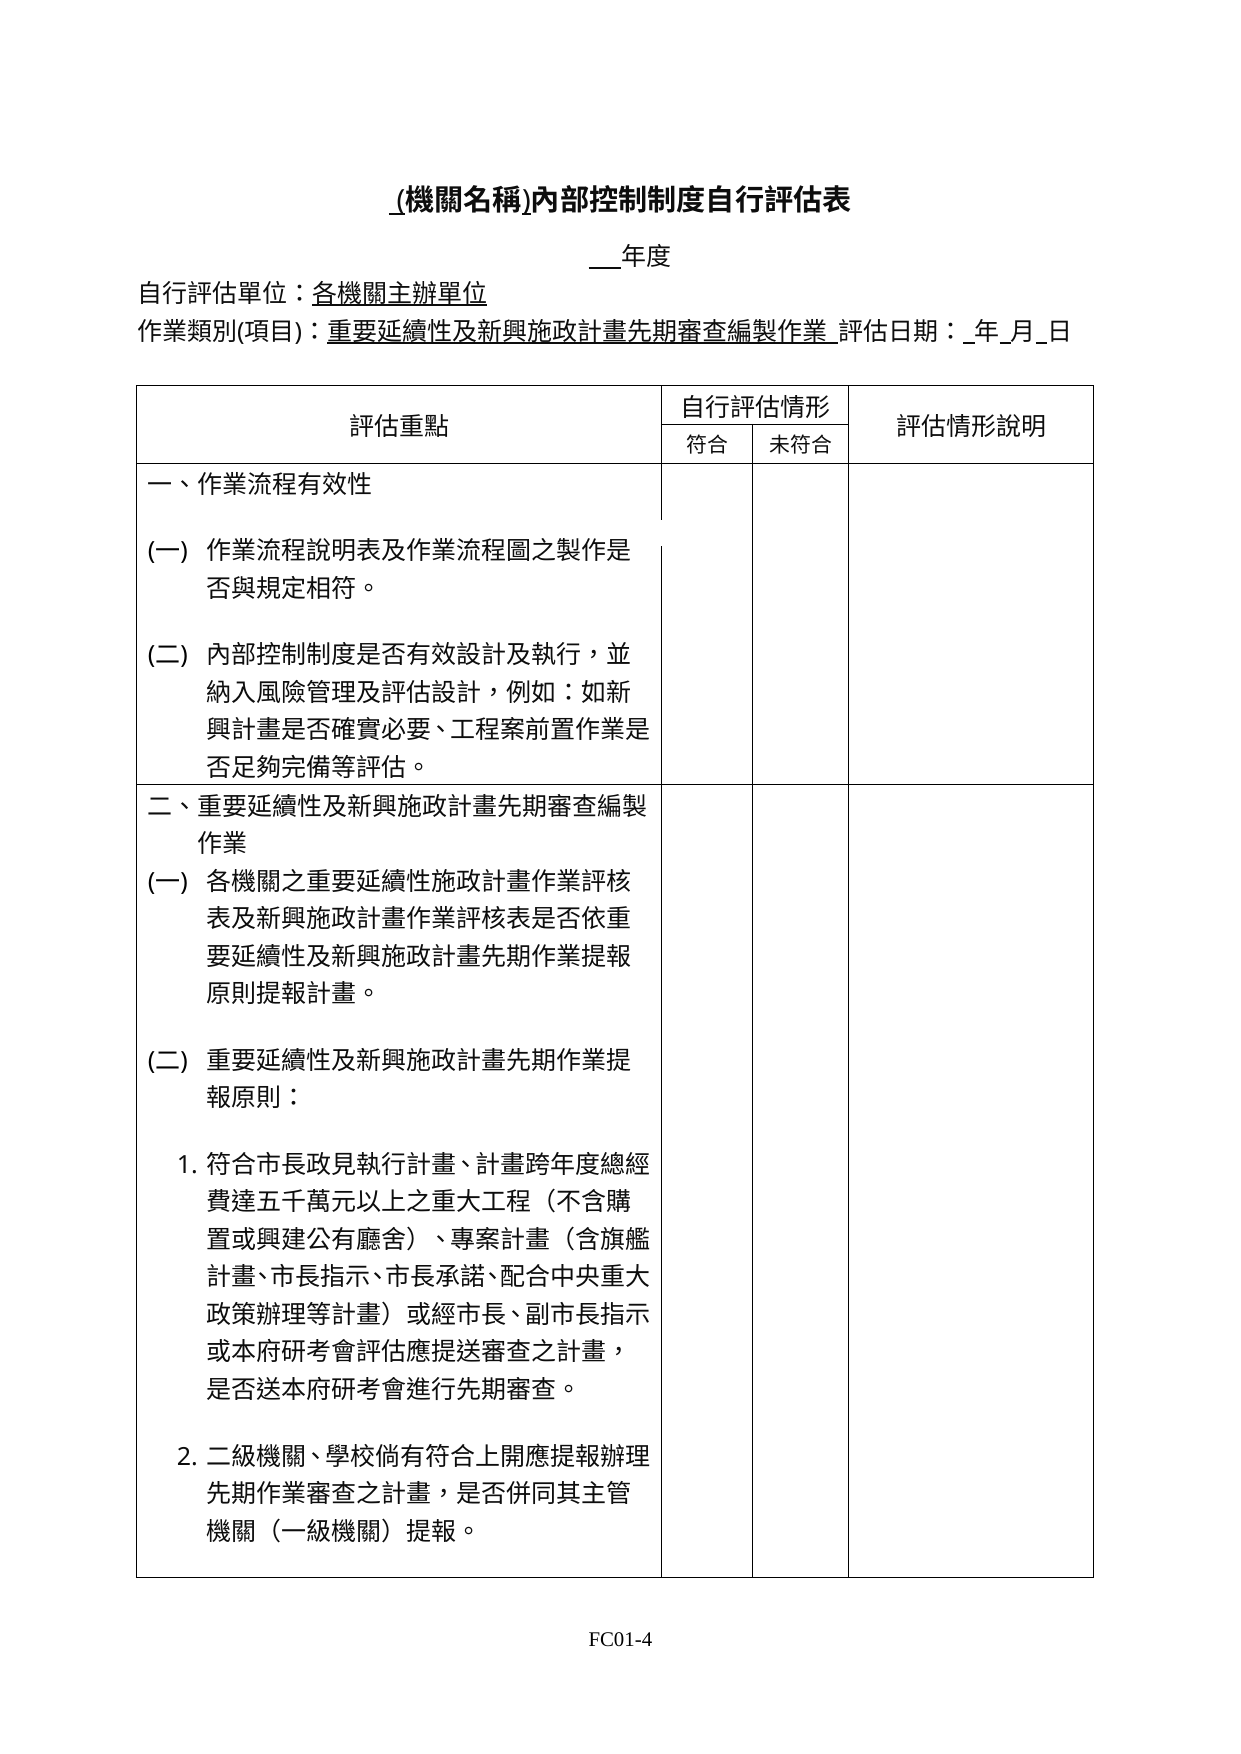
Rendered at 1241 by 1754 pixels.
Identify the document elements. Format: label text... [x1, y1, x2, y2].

text (機關名稱)內部控制制度自行評估表 [118, 160, 1122, 235]
table_header 評估情形說明 [849, 386, 1093, 462]
text 年度 [137, 235, 1122, 273]
text 作業類別(項目)：重要延續性及新興施政計畫先期審查編製作業 評估日期： 年 月 日 [137, 310, 1122, 348]
table_cell [849, 860, 1093, 1577]
table_cell [753, 464, 848, 784]
text 自行評估單位：各機關主辦單位 [137, 273, 1122, 310]
table_cell [662, 860, 752, 1577]
table_cell [753, 860, 848, 1577]
table_header 評估重點 [137, 386, 661, 462]
table_cell [662, 785, 752, 860]
table_cell [753, 785, 848, 860]
table_cell 符合 [662, 425, 752, 462]
table_cell [662, 464, 752, 784]
table_header 自行評估情形 [662, 386, 848, 424]
table_cell 未符合 [753, 425, 848, 462]
table_cell [849, 785, 1093, 860]
table_cell 二、重要延續性及新興施政計畫先期審查編製作業 [137, 785, 661, 860]
table_cell [849, 464, 1093, 784]
table_cell 各機關之重要延續性施政計畫作業評核表及新興施政計畫作業評核表是否依重要延續性及新興施政計畫先期作業提報原則提報計畫。 重要延續性及新興施政計畫先期作業提報原則： 符合市長政見執行計畫、計畫跨年度總經費達五千萬元以上之重大工程（不含購置或興建公有廳舍）、專案計畫（含旗艦計畫、市長指示、市長承諾、配合中央重大政策辦理等計畫）或經市長、副市長指示或本府研考會評估應提送審查之計畫，是否送本府研考會進行先期審查。 二級機關、學校倘有符合上開應提報辦理先期作業審查之計畫，是否併同其主管機關（一級機關）提報。 新興計畫不論計畫經費多寡是否提報。 各機關填報重要延續性施政計畫作業評核表及新興施政計畫作業評核表是否完整列示控制重點二之案件及整合相似性計畫。 各機關填報重要延續性施政計畫作業評核表及新興施政計畫作業評核表之計畫內容，是否配合本府主計處核定各機關之概算額度填列。 各機關填寫年度重要延續性施政計畫作業評核表及年度新興施政計畫作業評核表之重點： 是否填寫計畫可為市民或市府帶來的效益(質化說明)、可達成效益之衡量指標及預期成果(量化說明)。 是否排列各機關提報計畫之辦理優先順序。 是否填寫前置作業檢核。 [137, 860, 661, 1577]
table_cell 一、作業流程有效性 作業流程說明表及作業流程圖之製作是否與規定相符。 內部控制制度是否有效設計及執行，並納入風險管理及評估設計，例如：如新興計畫是否確實必要、工程案前置作業是否足夠完備等評估。 [137, 464, 661, 784]
